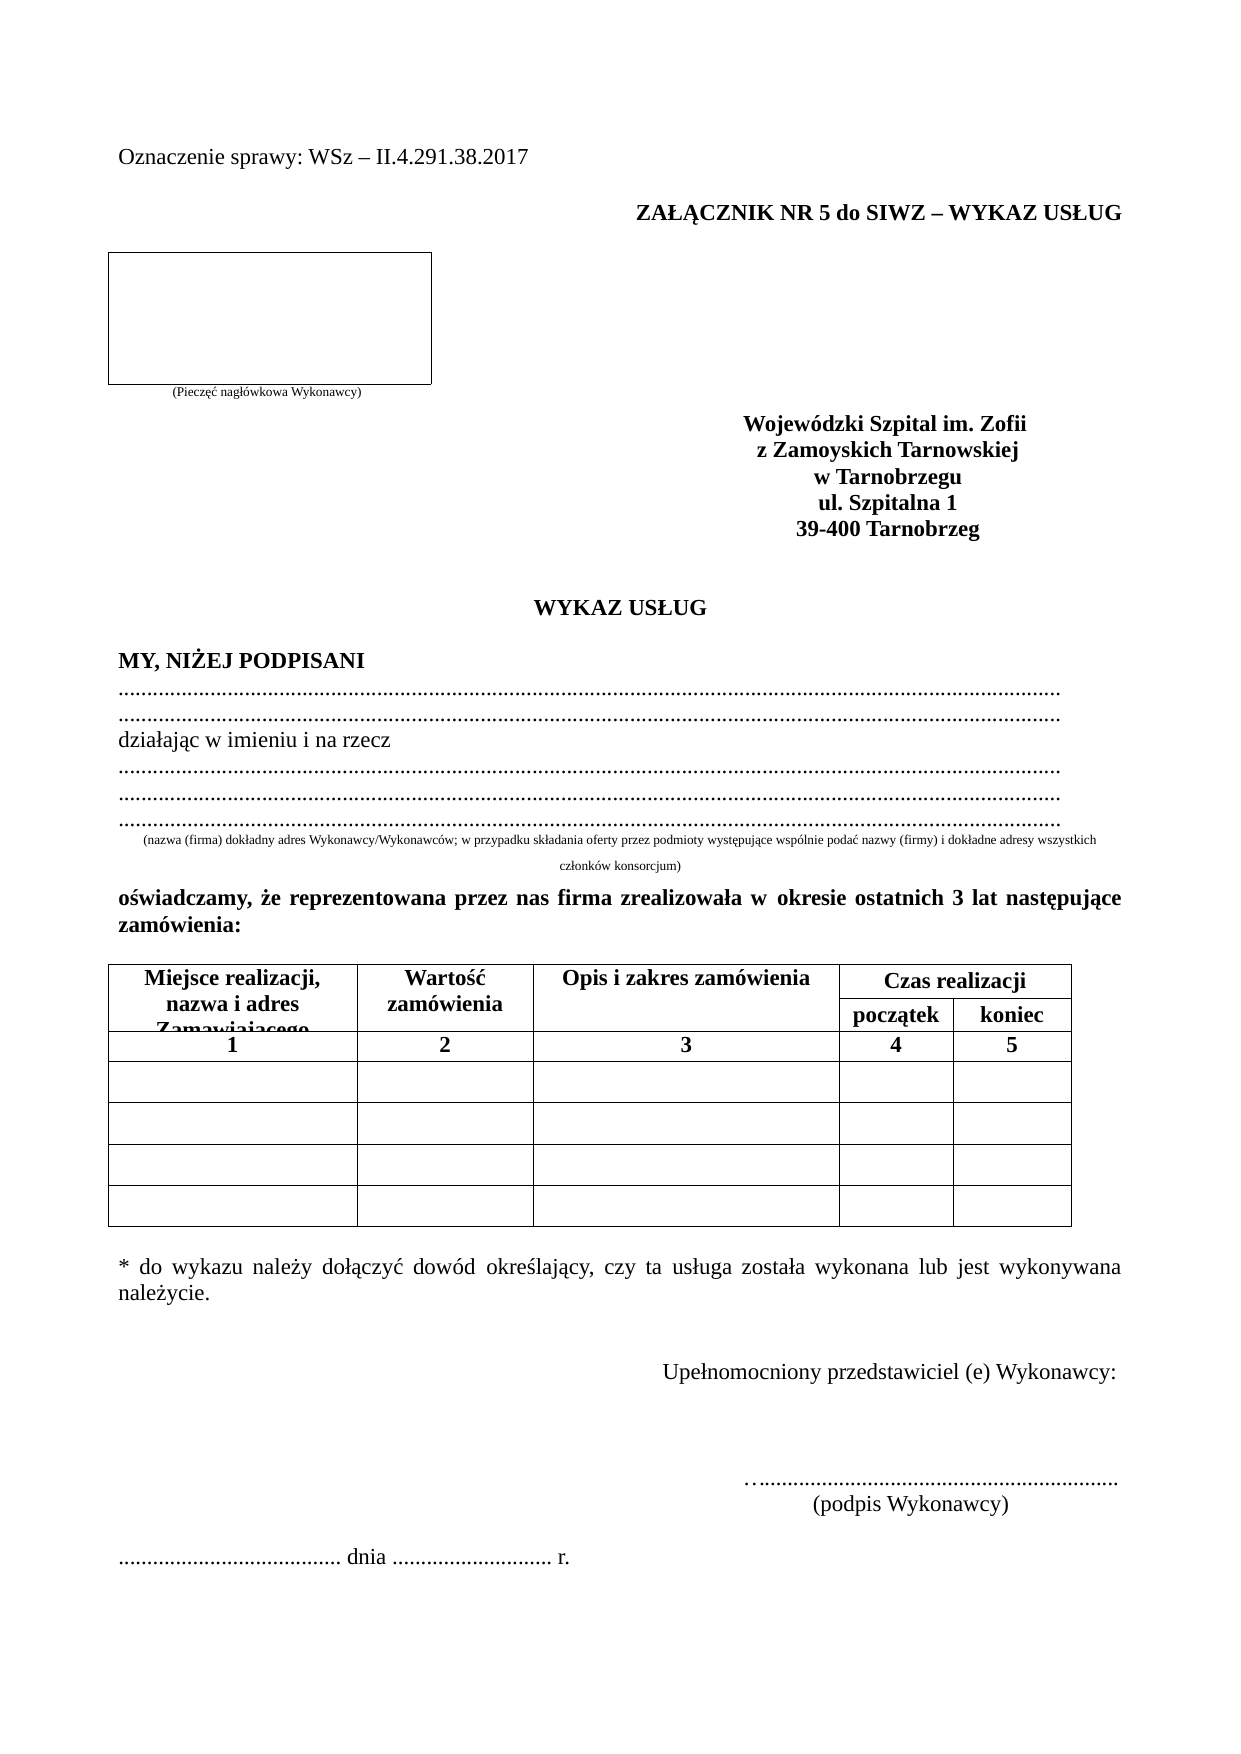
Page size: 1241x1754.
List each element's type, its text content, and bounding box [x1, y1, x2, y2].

table_cell [840, 1145, 953, 1185]
table_cell [534, 1062, 839, 1102]
text ....................................... dnia ............................ r. [118, 1543, 1122, 1569]
text ZAŁĄCZNIK NR 5 do SIWZ – WYKAZ USŁUG [118, 199, 1122, 225]
table_cell koniec [954, 999, 1071, 1031]
text działając w imieniu i na rzecz [118, 726, 1122, 753]
table_cell [426, 385, 431, 410]
table_cell [108, 410, 699, 568]
table_cell Wojewódzki Szpital im. Zofii z Zamoyskich Tarnowskiej w Tarnobrzegu ul. Szpitalna 1 39-400 Tarnobrzeg [699, 410, 1077, 568]
table_header Opis i zakres zamówienia [534, 965, 839, 1031]
table_cell [954, 1186, 1071, 1226]
text WYKAZ USŁUG [118, 594, 1122, 621]
table_cell 2 [358, 1032, 533, 1061]
table_cell [954, 1145, 1071, 1185]
table_cell [358, 1186, 533, 1226]
table_header [432, 252, 1077, 383]
table_cell 4 [840, 1032, 953, 1061]
table_header Czas realizacji [840, 965, 1071, 997]
table_cell [109, 1062, 357, 1102]
table_cell [358, 1103, 533, 1144]
text Upełnomocniony przedstawiciel (e) Wykonawcy: [118, 1358, 1122, 1384]
text ….............................................................. [118, 1464, 1122, 1490]
text . [118, 805, 1122, 832]
text (nazwa (firma) dokładny adres Wykonawcy/Wykonawców; w przypadku składania oferty przez podmioty występujące wspólnie podać nazwy (firmy) i dokładne adresy wszystkich członków konsorcjum) [118, 832, 1122, 884]
table_cell 3 [534, 1032, 839, 1061]
text (podpis Wykonawcy) [118, 1490, 1122, 1516]
table_cell [358, 1145, 533, 1185]
table_cell [954, 1103, 1071, 1144]
table_cell [534, 1103, 839, 1144]
table_cell 5 [954, 1032, 1071, 1061]
table_cell [431, 384, 1077, 410]
table_cell [109, 1103, 357, 1144]
table_cell [109, 1145, 357, 1185]
table_cell [840, 1062, 953, 1102]
text .. [118, 779, 1122, 805]
table_cell [109, 1186, 357, 1226]
table_cell (Pieczęć nagłówkowa Wykonawcy) [108, 385, 426, 410]
table_cell [954, 1062, 1071, 1102]
table_header [109, 253, 431, 383]
text oświadczamy, że reprezentowana przez nas firma zrealizowała w okresie ostatnich 3 lat następujące zamówienia: [118, 884, 1122, 937]
table_cell [358, 1062, 533, 1102]
text MY, NIŻEJ PODPISANI [118, 647, 1122, 673]
table_cell początek [840, 999, 953, 1031]
table_header Wartość zamówienia [358, 965, 533, 1031]
table_header Miejsce realizacji, nazwa i adres Zamawiającego [109, 965, 357, 1031]
text * do wykazu należy dołączyć dowód określający, czy ta usługa została wykonana lub jest wykonywana należycie. [118, 1253, 1122, 1306]
table_cell [840, 1186, 953, 1226]
table_cell 1 [109, 1032, 357, 1061]
table_cell [840, 1103, 953, 1144]
table_cell [534, 1145, 839, 1185]
table_cell [534, 1186, 839, 1226]
